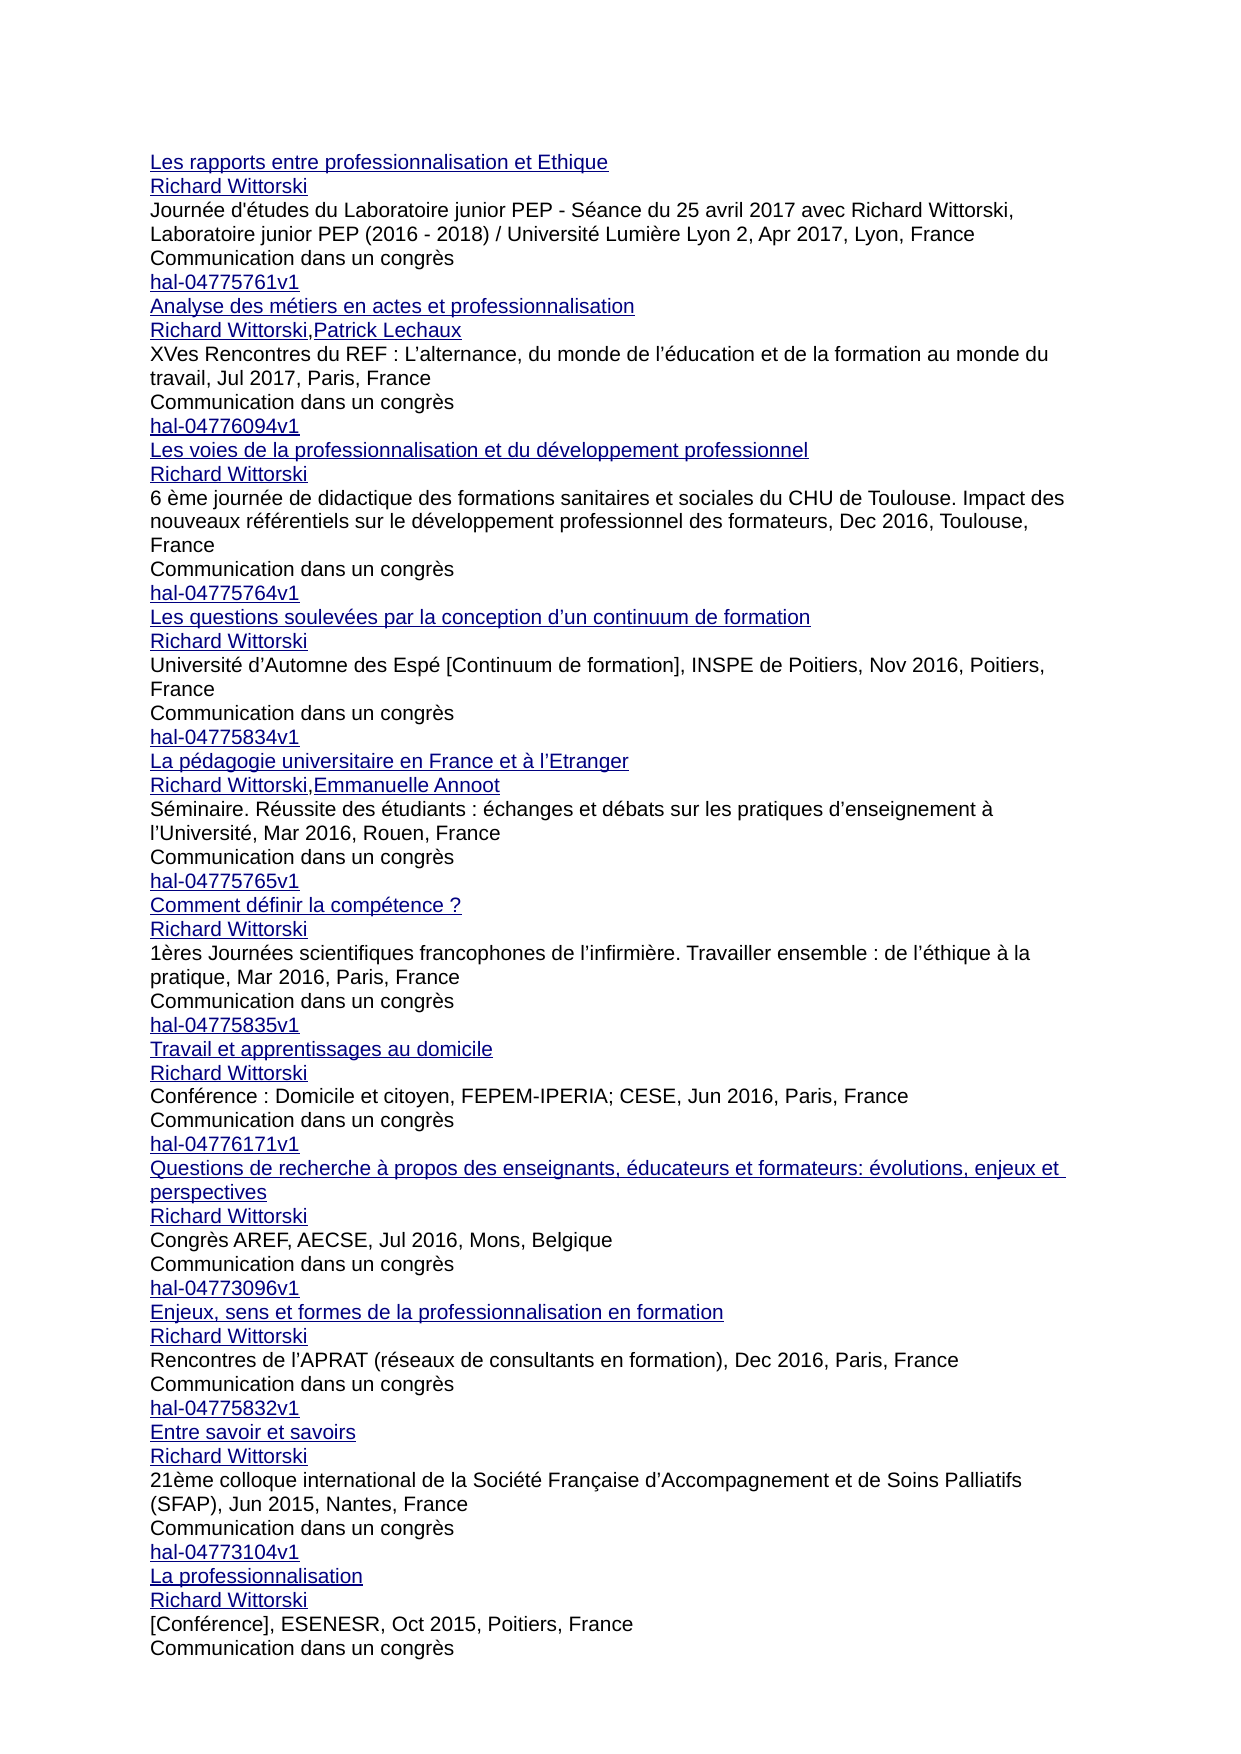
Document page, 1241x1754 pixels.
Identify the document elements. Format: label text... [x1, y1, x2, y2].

table_cell La professionnalisation Richard Wittorski [Conférence], ESENESR, Oct 2015, Poitiers, France Communication dans un congrès [150, 1564, 1090, 1659]
table_cell La pédagogie universitaire en France et à l’Etranger Richard Wittorski,Emmanuelle Annoot Séminaire. Réussite des étudiants : échanges et débats sur les pratiques d’enseignement à l’Université, Mar 2016, Rouen, France Communication dans un congrès hal-04775765v1 [150, 749, 1090, 893]
table_cell Les voies de la professionnalisation et du développement professionnel Richard Wittorski 6 ème journée de didactique des formations sanitaires et sociales du CHU de Toulouse. Impact des nouveaux référentiels sur le développement professionnel des formateurs, Dec 2016, Toulouse, France Communication dans un congrès hal-04775764v1 [150, 438, 1090, 605]
table_cell Enjeux, sens et formes de la professionnalisation en formation Richard Wittorski Rencontres de l’APRAT (réseaux de consultants en formation), Dec 2016, Paris, France Communication dans un congrès hal-04775832v1 [150, 1300, 1090, 1420]
table_cell Comment définir la compétence ? Richard Wittorski 1ères Journées scientifiques francophones de l’infirmière. Travailler ensemble : de l’éthique à la pratique, Mar 2016, Paris, France Communication dans un congrès hal-04775835v1 [150, 893, 1090, 1036]
table_cell Entre savoir et savoirs Richard Wittorski 21ème colloque international de la Société Française d’Accompagnement et de Soins Palliatifs (SFAP), Jun 2015, Nantes, France Communication dans un congrès hal-04773104v1 [150, 1420, 1090, 1563]
table_cell Les questions soulevées par la conception d’un continuum de formation Richard Wittorski Université d’Automne des Espé [Continuum de formation], INSPE de Poitiers, Nov 2016, Poitiers, France Communication dans un congrès hal-04775834v1 [150, 605, 1090, 749]
table_cell Les rapports entre professionnalisation et Ethique Richard Wittorski Journée d'études du Laboratoire junior PEP - Séance du 25 avril 2017 avec Richard Wittorski, Laboratoire junior PEP (2016 - 2018) / Université Lumière Lyon 2, Apr 2017, Lyon, France Communication dans un congrès hal-04775761v1 [150, 150, 1090, 294]
table_cell Analyse des métiers en actes et professionnalisation Richard Wittorski,Patrick Lechaux XVes Rencontres du REF : L’alternance, du monde de l’éducation et de la formation au monde du travail, Jul 2017, Paris, France Communication dans un congrès hal-04776094v1 [150, 294, 1090, 437]
table_cell Questions de recherche à propos des enseignants, éducateurs et formateurs: évolutions, enjeux et perspectives Richard Wittorski Congrès AREF, AECSE, Jul 2016, Mons, Belgique Communication dans un congrès hal-04773096v1 [150, 1156, 1090, 1300]
table_cell Travail et apprentissages au domicile Richard Wittorski Conférence : Domicile et citoyen, FEPEM-IPERIA; CESE, Jun 2016, Paris, France Communication dans un congrès hal-04776171v1 [150, 1036, 1090, 1156]
